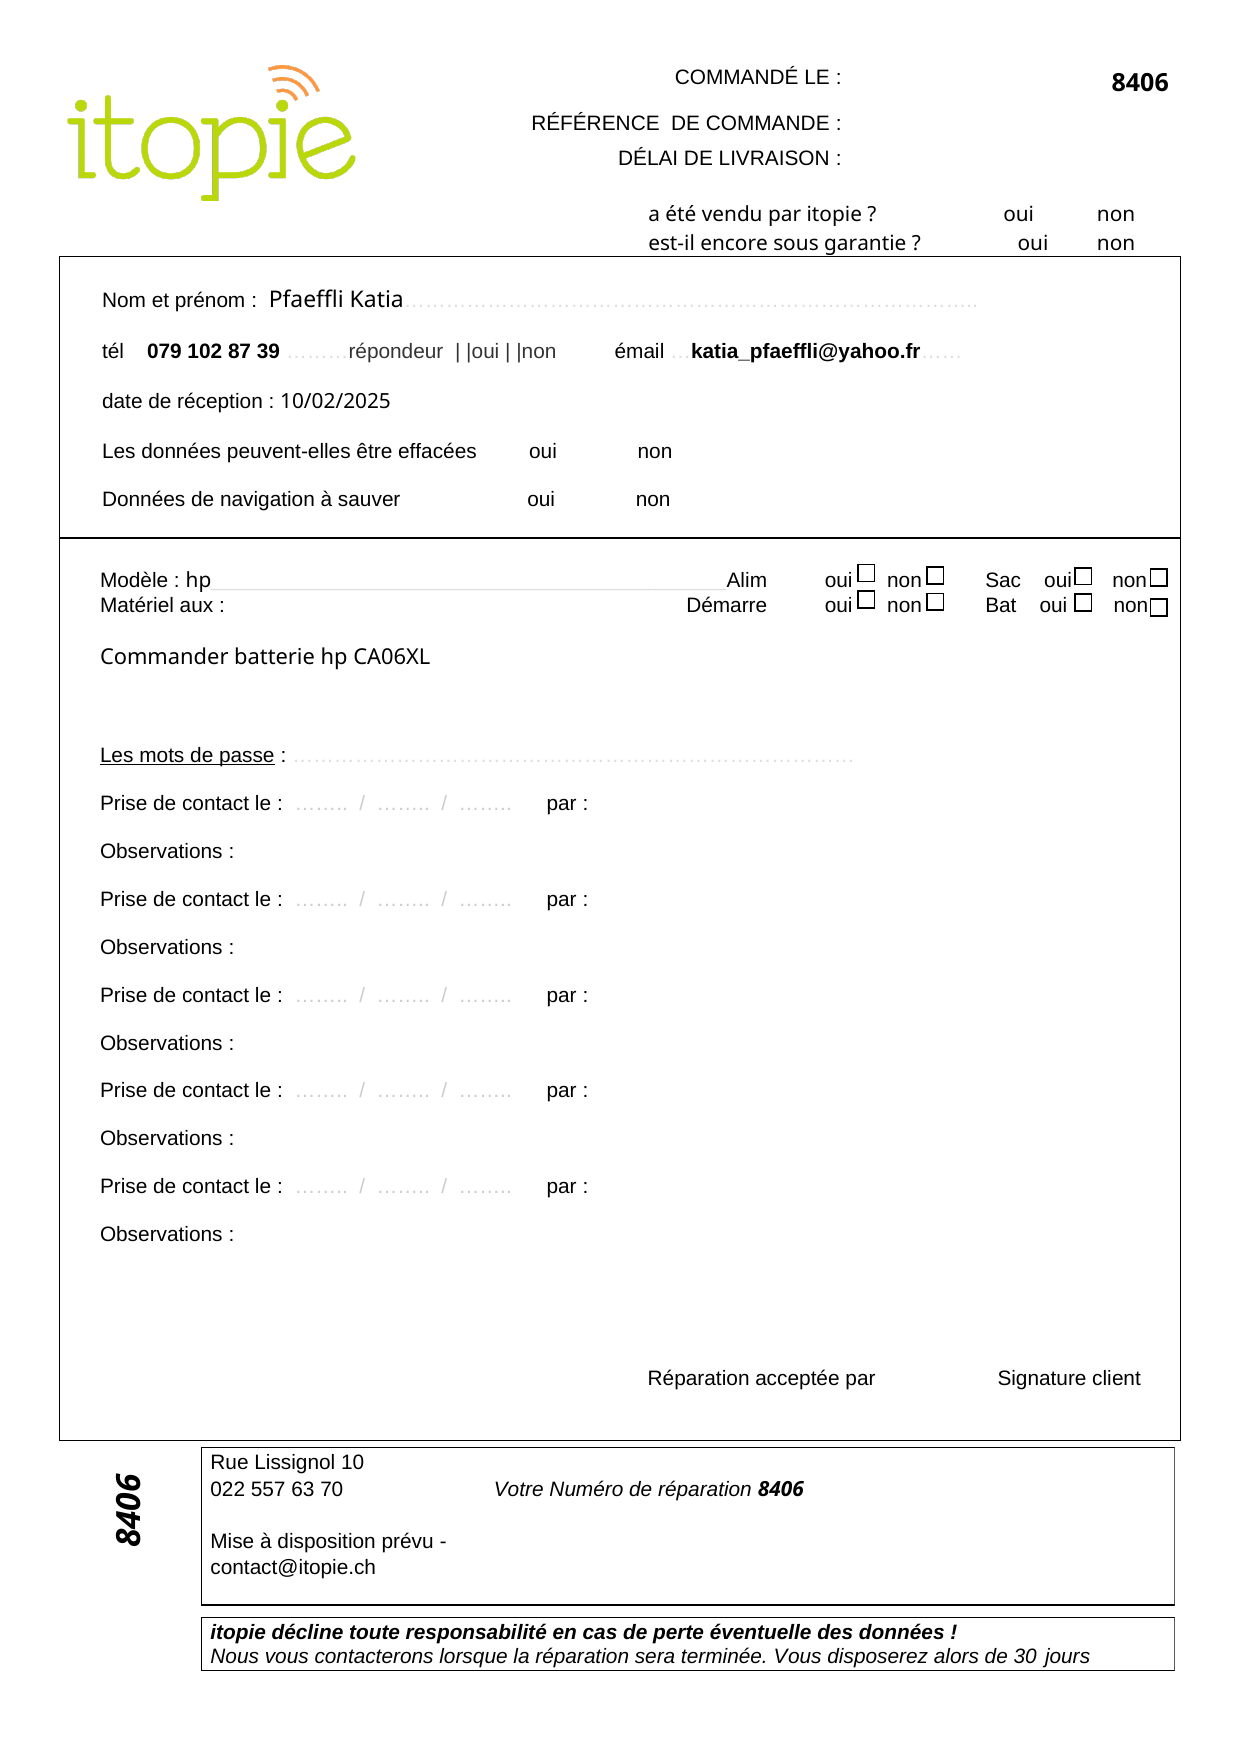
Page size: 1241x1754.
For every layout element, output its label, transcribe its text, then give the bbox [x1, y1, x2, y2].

table_cell RÉFÉRENCE DE COMMANDE : [490, 105, 847, 140]
text Nom et prénom : Pfaeffli Katia……………………………………………………………………….. [60, 280, 1180, 314]
table_cell itopie décline toute responsabilité en cas de perte éventuelle des données ! Nous vous contacterons lorsque la réparation sera terminée. Vous disposerez alors de 30 jours [195, 1611, 1180, 1677]
text Observations : [60, 931, 1180, 958]
text Prise de contact le : …….. / …….. / …….. par : [60, 1171, 1180, 1198]
text Matériel aux : Démarre oui non Bat oui non [60, 590, 1180, 617]
table_cell [847, 105, 1180, 140]
text date de réception : 10/02/2025 [60, 383, 1180, 415]
text Modèle : hp Alim oui non Sac oui non [948, 562, 1180, 590]
text est-il encore sous garantie ? oui non [59, 228, 1181, 256]
table_cell [847, 140, 1180, 175]
text Commander batterie hp CA06XL [60, 638, 1180, 671]
text Observations : [60, 836, 1180, 863]
text Données de navigation à sauver oui non [60, 484, 1180, 511]
text Modèle : hp Alim oui non Sac oui non [879, 562, 925, 590]
text Prise de contact le : …….. / …….. / …….. par : [60, 1075, 1180, 1102]
text Réparation acceptée par Signature client [60, 1363, 1180, 1390]
text Observations : [60, 1027, 1180, 1054]
text Prise de contact le : …….. / …….. / …….. par : [60, 788, 1180, 815]
text a été vendu par itopie ? oui non [59, 199, 1181, 228]
text Observations : [60, 1123, 1180, 1150]
text Prise de contact le : …….. / …….. / …….. par : [60, 883, 1180, 911]
text Prise de contact le : …….. / …….. / …….. par : [60, 979, 1180, 1006]
table_header Rue Lissignol 10 022 557 63 70 Votre Numéro de réparation 8406 Mise à disposition prévu - contact@itopie.ch [195, 1441, 1180, 1611]
table_header 8406 [59, 1441, 195, 1677]
text Modèle : hp Alim oui non Sac oui non [60, 562, 856, 590]
table_cell DÉLAI DE LIVRAISON : [490, 140, 847, 175]
text Observations : [60, 1219, 1180, 1246]
text Les données peuvent-elles être effacées oui non [60, 436, 1180, 463]
table_header COMMANDÉ LE : [490, 59, 847, 104]
text Les mots de passe : ……………………………………………………………………… [60, 740, 1180, 767]
picture [67, 65, 356, 201]
text tél 079 102 87 39 ………répondeur | |oui | |non émail …katia_pfaeffli@yahoo.fr…… [60, 335, 1180, 362]
table_header 8406 [847, 59, 1180, 104]
